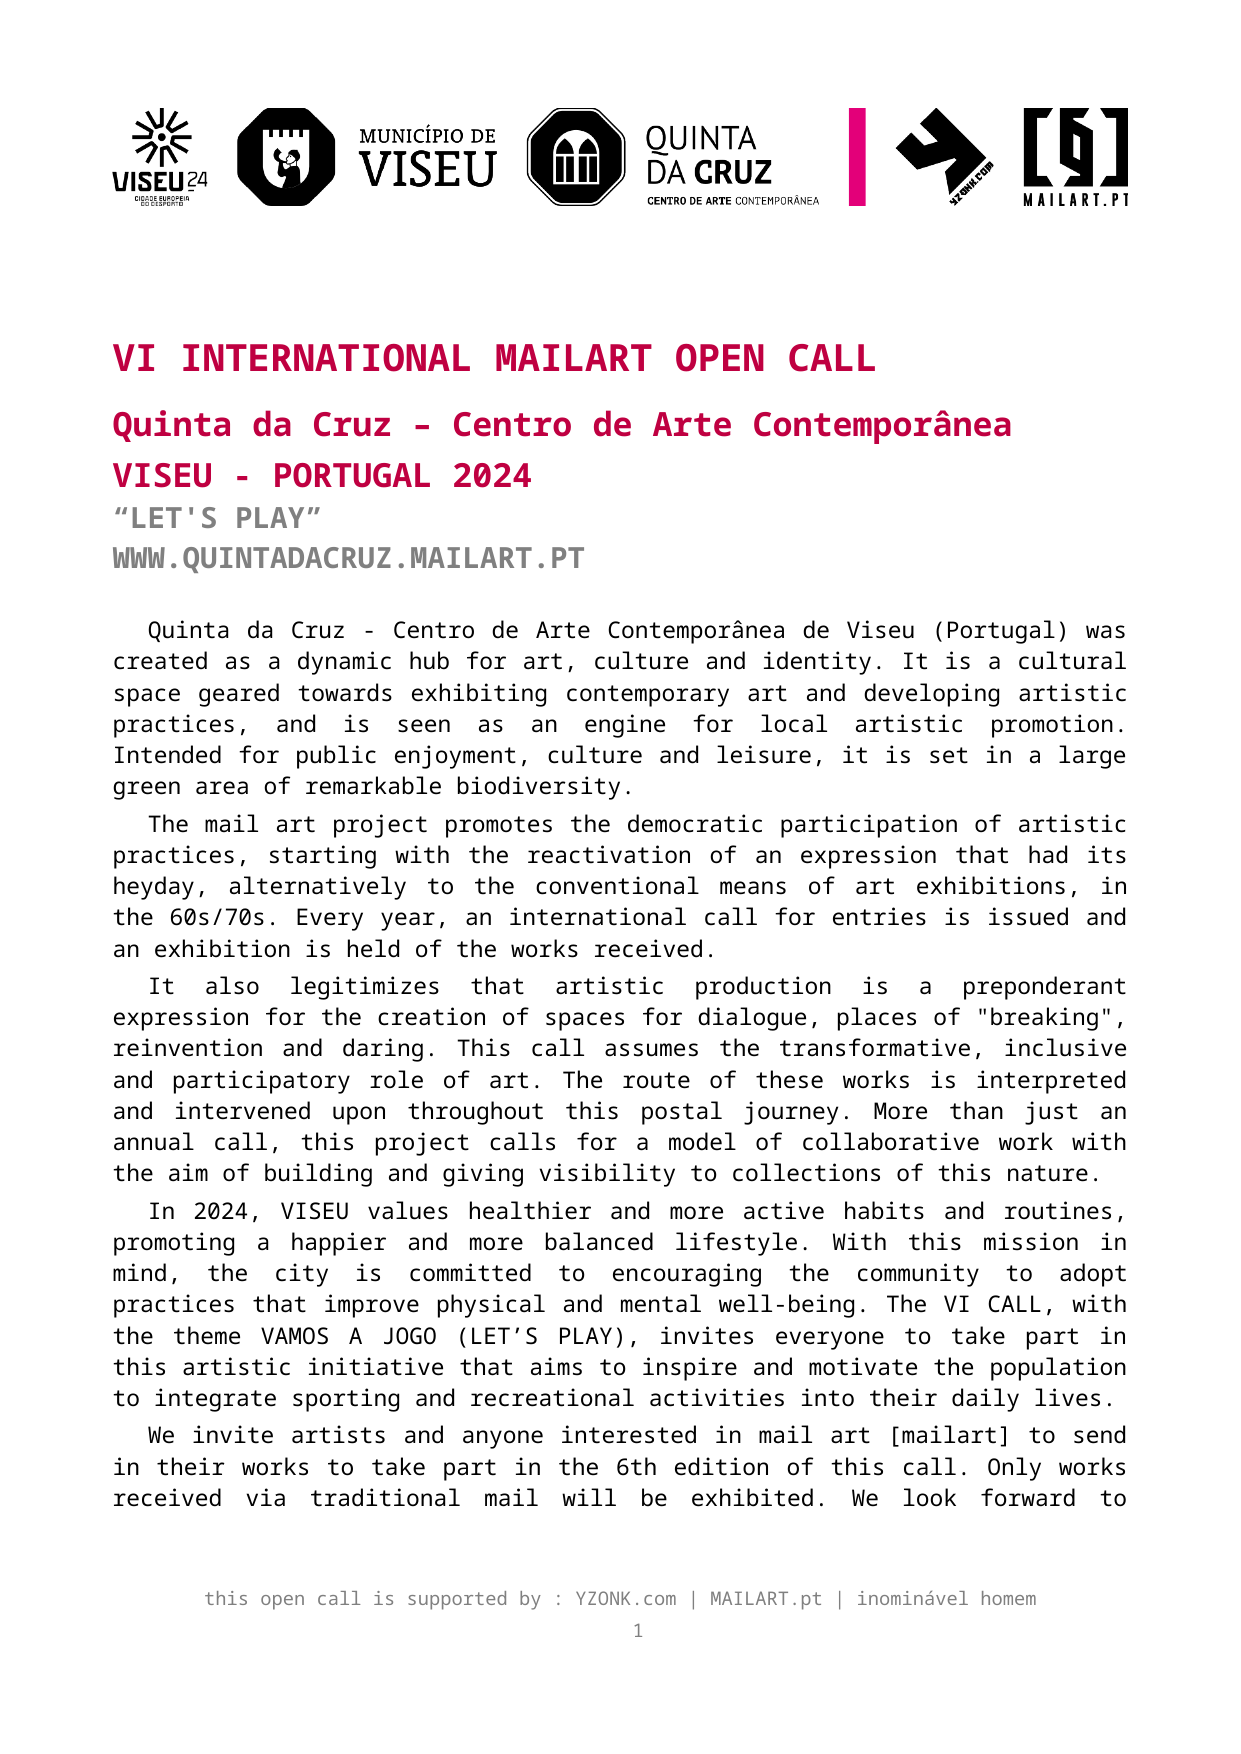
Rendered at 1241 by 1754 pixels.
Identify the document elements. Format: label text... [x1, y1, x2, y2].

subtitle WWW.QUINTADACRUZ.MAILART.PT [112, 537, 1128, 577]
subtitle VISEU - PORTUGAL 2024 [112, 452, 1128, 497]
picture [112, 108, 1128, 206]
subtitle VI International Mailart Open Call [112, 331, 1128, 382]
text The mail art project promotes the democratic participation of artistic practices, starting with the reactivation of an expression that had its heyday, alternatively to the conventional means of art exhibitions, in the 60s/70s. Every year, an international call for entries is issued and an exhibition is held of the works received. [112, 808, 1128, 964]
text We invite artists and anyone interested in mail art [mailart] to send in their works to take part in the 6th edition of this call. Only works received via traditional mail will be exhibited. We look forward to [112, 1419, 1128, 1513]
text Quinta da Cruz - Centro de Arte Contemporânea de Viseu (Portugal) was created as a dynamic hub for art, culture and identity. It is a cultural space geared towards exhibiting contemporary art and developing artistic practices, and is seen as an engine for local artistic promotion. Intended for public enjoyment, culture and leisure, it is set in a large green area of remarkable biodiversity. [112, 614, 1128, 802]
subtitle Quinta da Cruz – Centro de Arte Contemporânea [112, 401, 1128, 446]
subtitle “LET'S PLAY” [112, 497, 1128, 537]
text In 2024, VISEU values healthier and more active habits and routines, promoting a happier and more balanced lifestyle. With this mission in mind, the city is committed to encouraging the community to adopt practices that improve physical and mental well-being. The VI CALL, with the theme VAMOS A JOGO (LET’S PLAY), invites everyone to take part in this artistic initiative that aims to inspire and motivate the population to integrate sporting and recreational activities into their daily lives. [112, 1195, 1128, 1413]
text It also legitimizes that artistic production is a preponderant expression for the creation of spaces for dialogue, places of "breaking", reinvention and daring. This call assumes the transformative, inclusive and participatory role of art. The route of these works is interpreted and intervened upon throughout this postal journey. More than just an annual call, this project calls for a model of collaborative work with the aim of building and giving visibility to collections of this nature. [112, 970, 1128, 1189]
